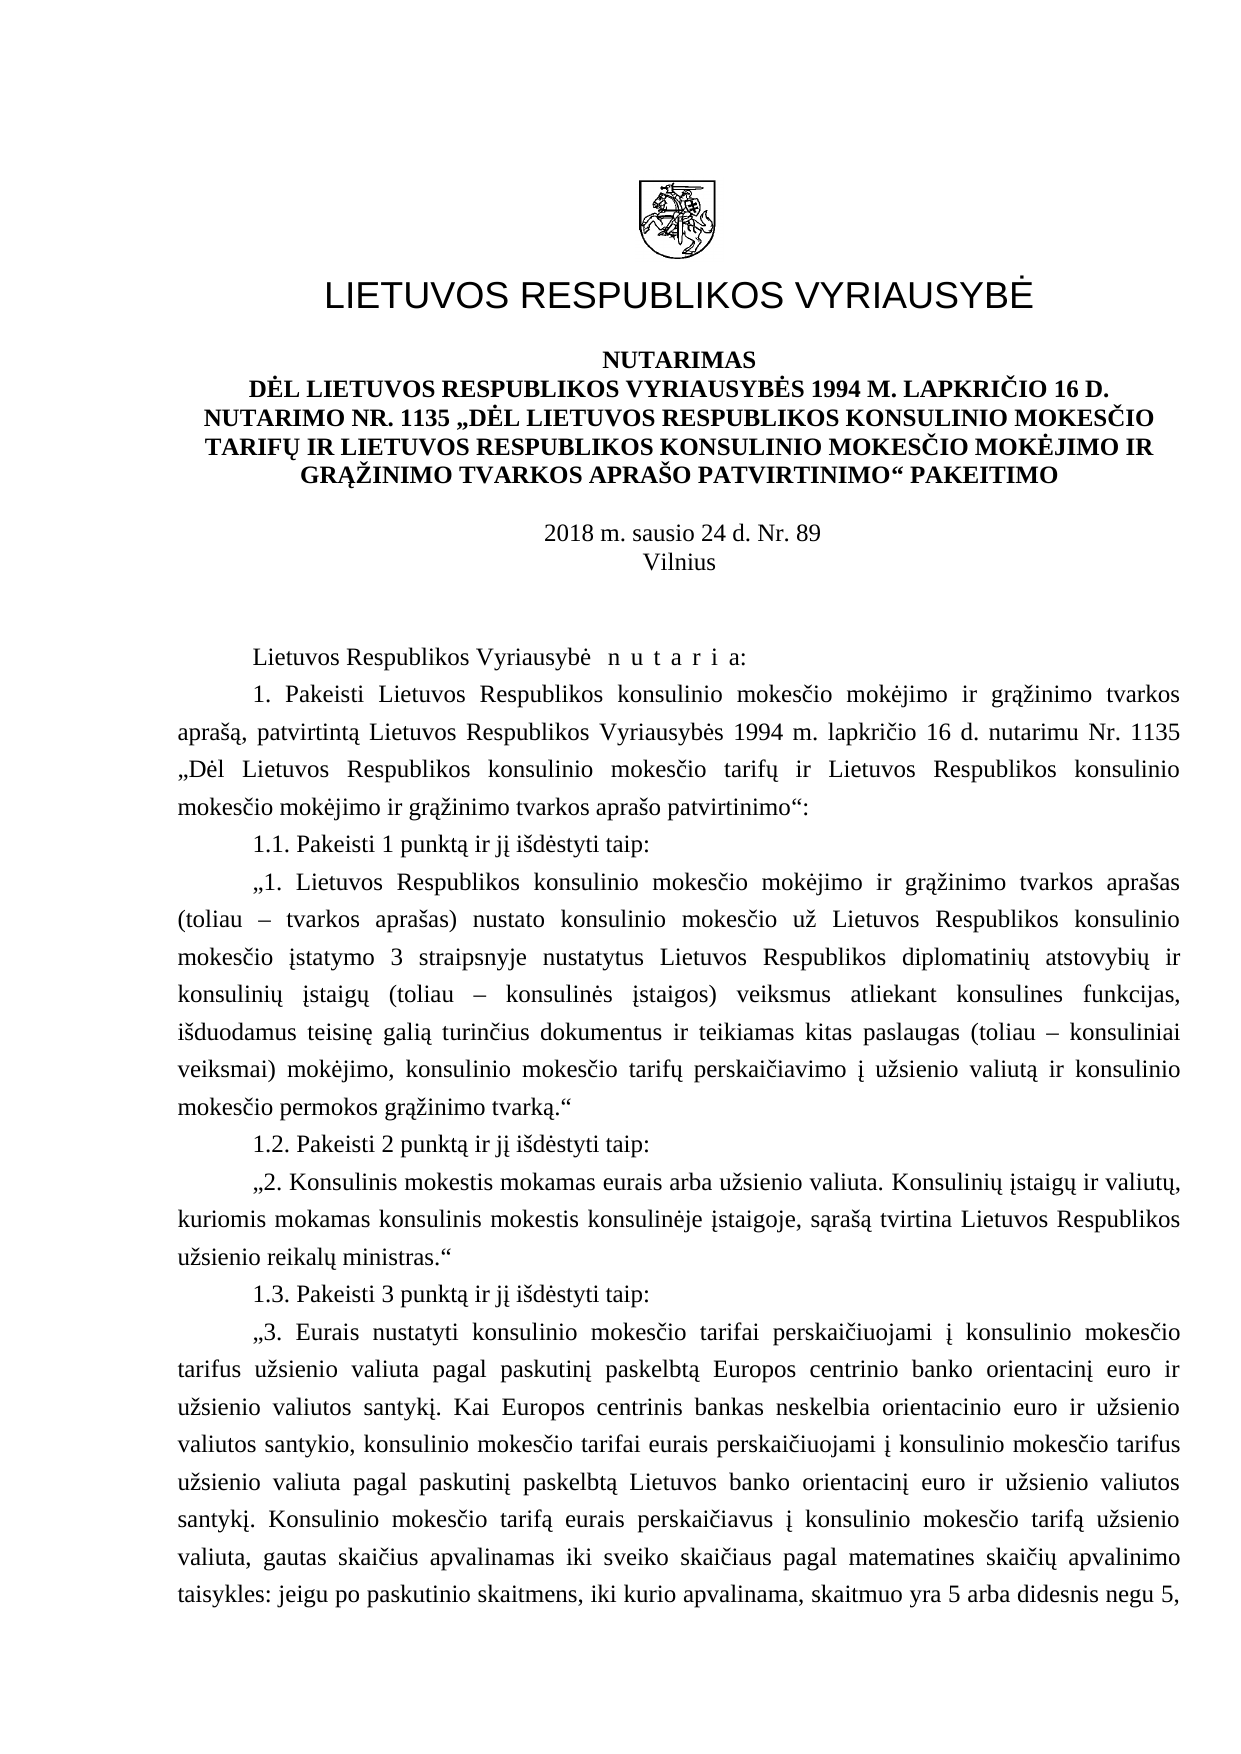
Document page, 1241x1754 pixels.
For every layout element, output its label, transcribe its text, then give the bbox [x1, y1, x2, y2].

text 1.3. Pakeisti 3 punktą ir jį išdėstyti taip: [177, 1270, 1181, 1308]
text DĖL LIETUVOS RESPUBLIKOS VYRIAUSYBĖS 1994 M. LAPKRIČIO 16 D. NUTARIMO NR. 1135 „DĖL LIETUVOS RESPUBLIKOS KONSULINIO MOKESČIO TARIFŲ IR LIETUVOS RESPUBLIKOS KONSULINIO MOKESČIO MOKĖJIMO IR GRĄŽINIMO TVARKOS APRAŠO PATVIRTINIMO“ PAKEITIMO [177, 374, 1181, 489]
text „1. Lietuvos Respublikos konsulinio mokesčio mokėjimo ir grąžinimo tvarkos aprašas (toliau – tvarkos aprašas) nustato konsulinio mokesčio už Lietuvos Respublikos konsulinio mokesčio įstatymo 3 straipsnyje nustatytus Lietuvos Respublikos diplomatinių atstovybių ir konsulinių įstaigų (toliau – konsulinės įstaigos) veiksmus atliekant konsulines funkcijas, išduodamus teisinę galią turinčius dokumentus ir teikiamas kitas paslaugas (toliau – konsuliniai veiksmai) mokėjimo, konsulinio mokesčio tarifų perskaičiavimo į užsienio valiutą ir konsulinio mokesčio permokos grąžinimo tvarką.“ [177, 858, 1181, 1120]
text Lietuvos Respublikos Vyriausybė nutaria: [177, 633, 1181, 670]
text „3. Eurais nustatyti konsulinio mokesčio tarifai perskaičiuojami į konsulinio mokesčio tarifus užsienio valiuta pagal paskutinį paskelbtą Europos centrinio banko orientacinį euro ir užsienio valiutos santykį. Kai Europos centrinis bankas neskelbia orientacinio euro ir užsienio valiutos santykio, konsulinio mokesčio tarifai eurais perskaičiuojami į konsulinio mokesčio tarifus užsienio valiuta pagal paskutinį paskelbtą Lietuvos banko orientacinį euro ir užsienio valiutos santykį. Konsulinio mokesčio tarifą eurais perskaičiavus į konsulinio mokesčio tarifą užsienio valiuta, gautas skaičius apvalinamas iki sveiko skaičiaus pagal matematines skaičių apvalinimo taisykles: jeigu po paskutinio skaitmens, iki kurio apvalinama, skaitmuo yra 5 arba didesnis negu 5, [177, 1308, 1181, 1608]
text „2. Konsulinis mokestis mokamas eurais arba užsienio valiuta. Konsulinių įstaigų ir valiutų, kuriomis mokamas konsulinis mokestis konsulinėje įstaigoje, sąrašą tvirtina Lietuvos Respublikos užsienio reikalų ministras.“ [177, 1158, 1181, 1270]
text Lietuvos Respublikos Vyriausybė [177, 273, 1181, 317]
text 1.1. Pakeisti 1 punktą ir jį išdėstyti taip: [177, 820, 1181, 858]
text Vilnius [177, 547, 1181, 575]
text 1.2. Pakeisti 2 punktą ir jį išdėstyti taip: [177, 1120, 1181, 1158]
text 1. Pakeisti Lietuvos Respublikos konsulinio mokesčio mokėjimo ir grąžinimo tvarkos aprašą, patvirtintą Lietuvos Respublikos Vyriausybės 1994 m. lapkričio 16 d. nutarimu Nr. 1135 „Dėl Lietuvos Respublikos konsulinio mokesčio tarifų ir Lietuvos Respublikos konsulinio mokesčio mokėjimo ir grąžinimo tvarkos aprašo patvirtinimo“: [177, 670, 1181, 820]
text 2018 m. sausio 24 d. Nr. 89 [177, 518, 1181, 547]
text nutarimas [177, 345, 1181, 374]
